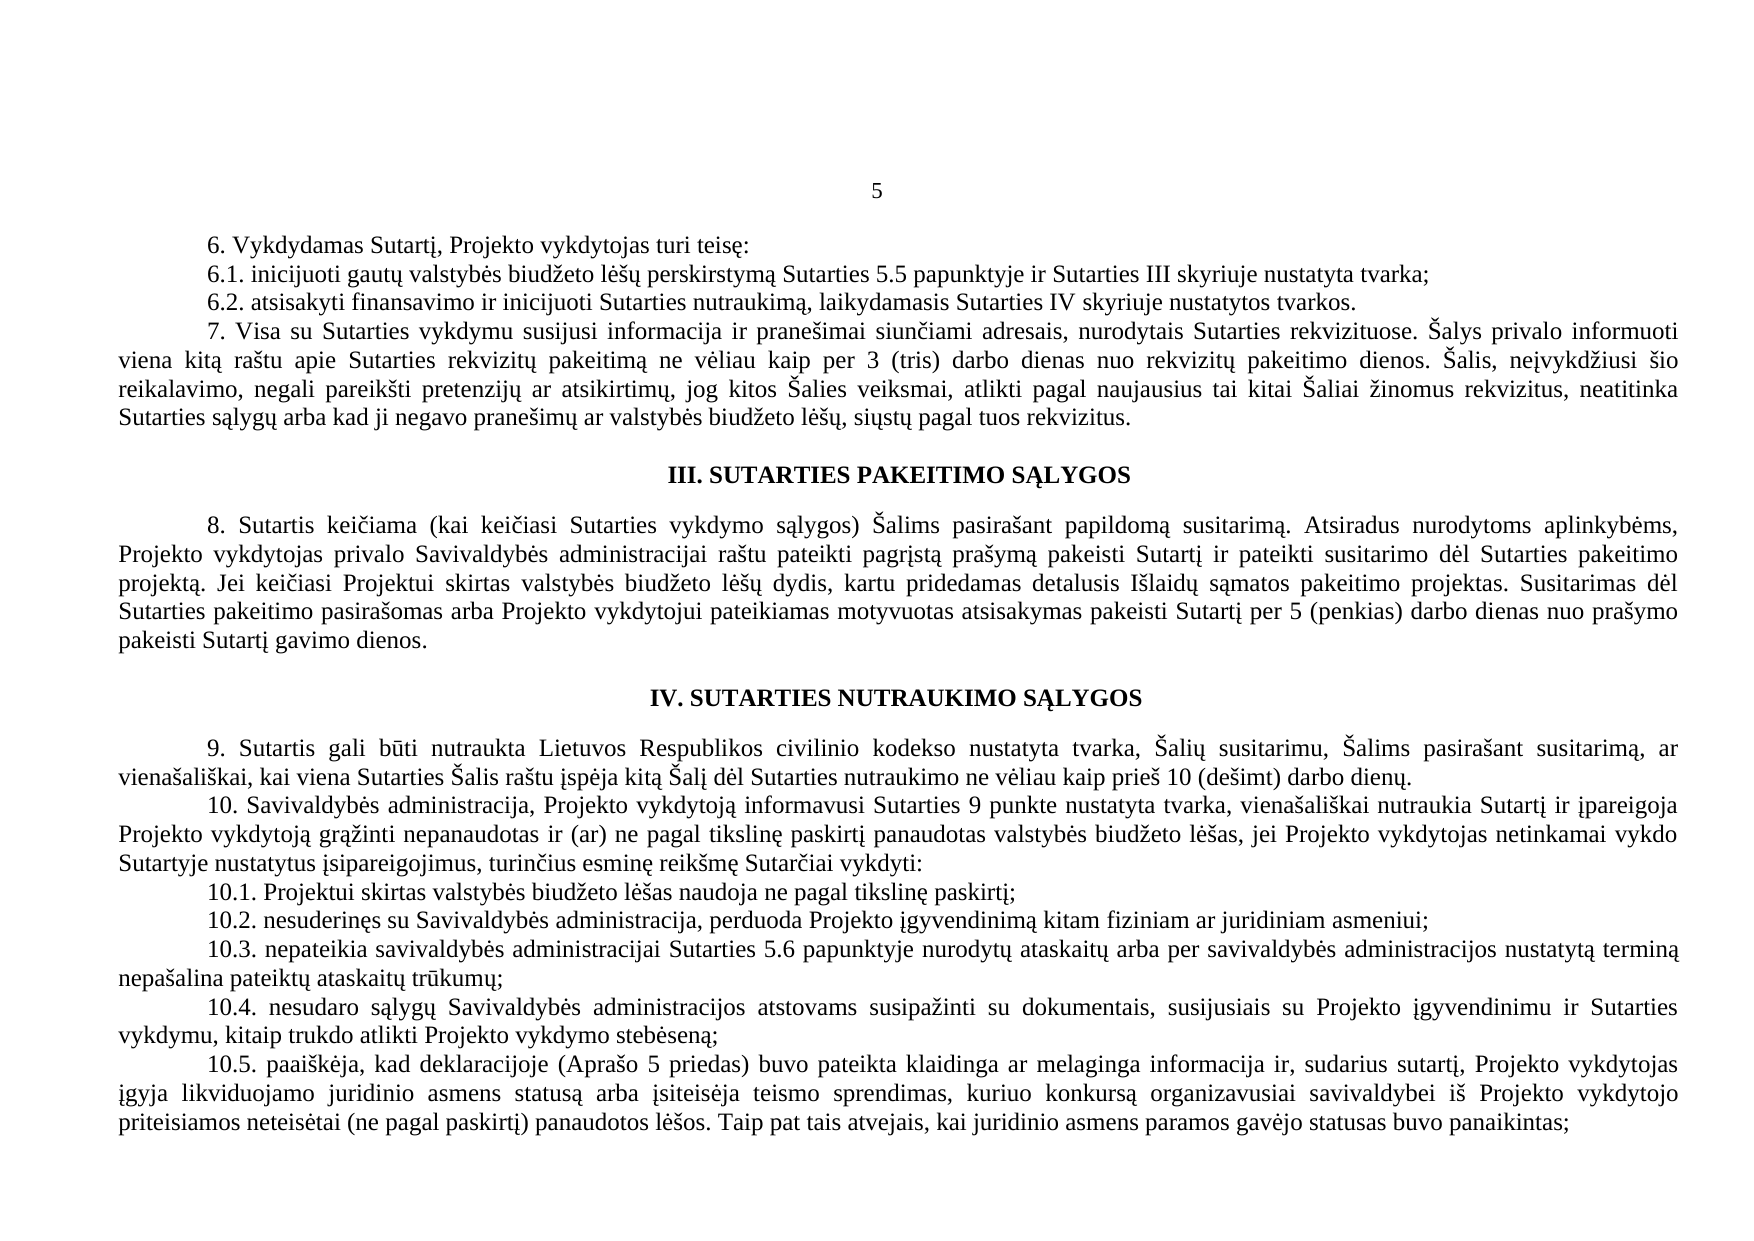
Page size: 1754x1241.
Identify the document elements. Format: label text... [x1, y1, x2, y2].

text 10.4. nesudaro sąlygų Savivaldybės administracijos atstovams susipažinti su dokumentais, susijusiais su Projekto įgyvendinimu ir Sutarties vykdymu, kitaip trukdo atlikti Projekto vykdymo stebėseną; [118, 992, 1680, 1049]
text IV. SUTARTIES NUTRAUKIMO SĄLYGOS [118, 683, 1680, 711]
text 10.5. paaiškėja, kad deklaracijoje (Aprašo 5 priedas) buvo pateikta klaidinga ar melaginga informacija ir, sudarius sutartį, Projekto vykdytojas įgyja likviduojamo juridinio asmens statusą arba įsiteisėja teismo sprendimas, kuriuo konkursą organizavusiai savivaldybei iš Projekto vykdytojo priteisiamos neteisėtai (ne pagal paskirtį) panaudotos lėšos. Taip pat tais atvejais, kai juridinio asmens paramos gavėjo statusas buvo panaikintas; [118, 1049, 1680, 1136]
text 8. Sutartis keičiama (kai keičiasi Sutarties vykdymo sąlygos) Šalims pasirašant papildomą susitarimą. Atsiradus nurodytoms aplinkybėms, Projekto vykdytojas privalo Savivaldybės administracijai raštu pateikti pagrįstą prašymą pakeisti Sutartį ir pateikti susitarimo dėl Sutarties pakeitimo projektą. Jei keičiasi Projektui skirtas valstybės biudžeto lėšų dydis, kartu pridedamas detalusis Išlaidų sąmatos pakeitimo projektas. Susitarimas dėl Sutarties pakeitimo pasirašomas arba Projekto vykdytojui pateikiamas motyvuotas atsisakymas pakeisti Sutartį per 5 (penkias) darbo dienas nuo prašymo pakeisti Sutartį gavimo dienos. [118, 510, 1680, 654]
text 7. Visa su Sutarties vykdymu susijusi informacija ir pranešimai siunčiami adresais, nurodytais Sutarties rekvizituose. Šalys privalo informuoti viena kitą raštu apie Sutarties rekvizitų pakeitimą ne vėliau kaip per 3 (tris) darbo dienas nuo rekvizitų pakeitimo dienos. Šalis, neįvykdžiusi šio reikalavimo, negali pareikšti pretenzijų ar atsikirtimų, jog kitos Šalies veiksmai, atlikti pagal naujausius tai kitai Šaliai žinomus rekvizitus, neatitinka Sutarties sąlygų arba kad ji negavo pranešimų ar valstybės biudžeto lėšų, siųstų pagal tuos rekvizitus. [118, 316, 1680, 431]
text 10.1. Projektui skirtas valstybės biudžeto lėšas naudoja ne pagal tikslinę paskirtį; [118, 877, 1680, 906]
text 10. Savivaldybės administracija, Projekto vykdytoją informavusi Sutarties 9 punkte nustatyta tvarka, vienašališkai nutraukia Sutartį ir įpareigoja Projekto vykdytoją grąžinti nepanaudotas ir (ar) ne pagal tikslinę paskirtį panaudotas valstybės biudžeto lėšas, jei Projekto vykdytojas netinkamai vykdo Sutartyje nustatytus įsipareigojimus, turinčius esminę reikšmę Sutarčiai vykdyti: [118, 791, 1680, 877]
text 10.3. nepateikia savivaldybės administracijai Sutarties 5.6 papunktyje nurodytų ataskaitų arba per savivaldybės administracijos nustatytą terminą nepašalina pateiktų ataskaitų trūkumų; [118, 934, 1680, 992]
text III. SUTARTIES PAKEITIMO SĄLYGOS [118, 460, 1680, 489]
text 6.2. atsisakyti finansavimo ir inicijuoti Sutarties nutraukimą, laikydamasis Sutarties IV skyriuje nustatytos tvarkos. [118, 287, 1680, 316]
text 10.2. nesuderinęs su Savivaldybės administracija, perduoda Projekto įgyvendinimą kitam fiziniam ar juridiniam asmeniui; [118, 906, 1680, 934]
text 6. Vykdydamas Sutartį, Projekto vykdytojas turi teisę: [118, 230, 1680, 259]
text 9. Sutartis gali būti nutraukta Lietuvos Respublikos civilinio kodekso nustatyta tvarka, Šalių susitarimu, Šalims pasirašant susitarimą, ar vienašališkai, kai viena Sutarties Šalis raštu įspėja kitą Šalį dėl Sutarties nutraukimo ne vėliau kaip prieš 10 (dešimt) darbo dienų. [118, 733, 1680, 791]
text 6.1. inicijuoti gautų valstybės biudžeto lėšų perskirstymą Sutarties 5.5 papunktyje ir Sutarties III skyriuje nustatyta tvarka; [118, 259, 1680, 287]
